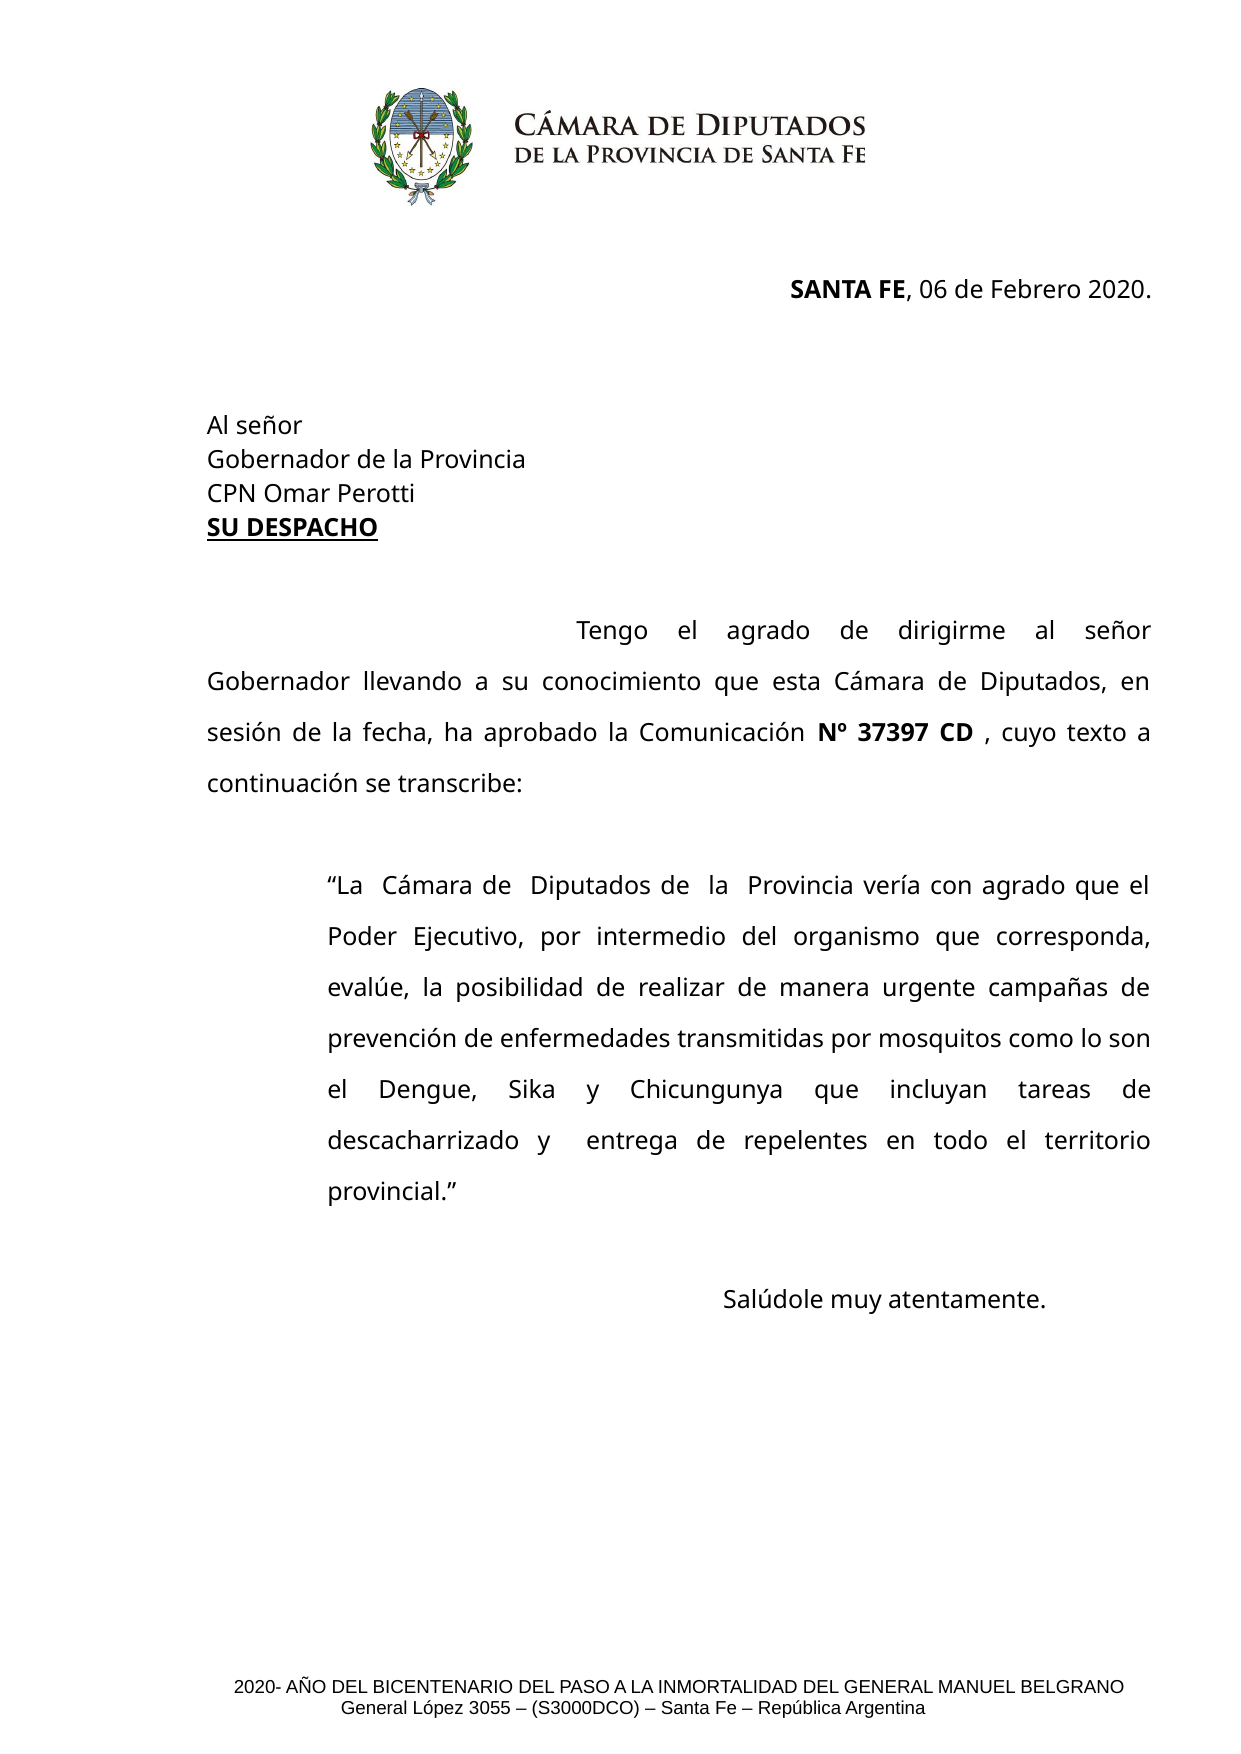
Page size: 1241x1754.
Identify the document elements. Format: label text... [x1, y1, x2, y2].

text “La Cámara de Diputados de la Provincia vería con agrado que el Poder Ejecutivo, por intermedio del organismo que corresponda, evalúe, la posibilidad de realizar de manera urgente campañas de prevención de enfermedades transmitidas por mosquitos como lo son el Dengue, Sika y Chicungunya que incluyan tareas de descacharrizado y entrega de repelentes en todo el territorio provincial.” [327, 867, 1152, 1208]
text SANTA FE, 06 de Febrero 2020. [207, 272, 1152, 306]
text Salúdole muy atentamente. [649, 1282, 1152, 1316]
picture [370, 88, 866, 210]
text Tengo el agrado de dirigirme al señor Gobernador llevando a su conocimiento que esta Cámara de Diputados, en sesión de la fecha, ha aprobado la Comunicación Nº 37397 CD , cuyo texto a continuación se transcribe: [207, 612, 1152, 799]
text SU DESPACHO [207, 510, 1152, 544]
text Gobernador de la Provincia [207, 442, 1152, 476]
text Al señor [207, 408, 1152, 442]
text CPN Omar Perotti [207, 476, 1152, 510]
